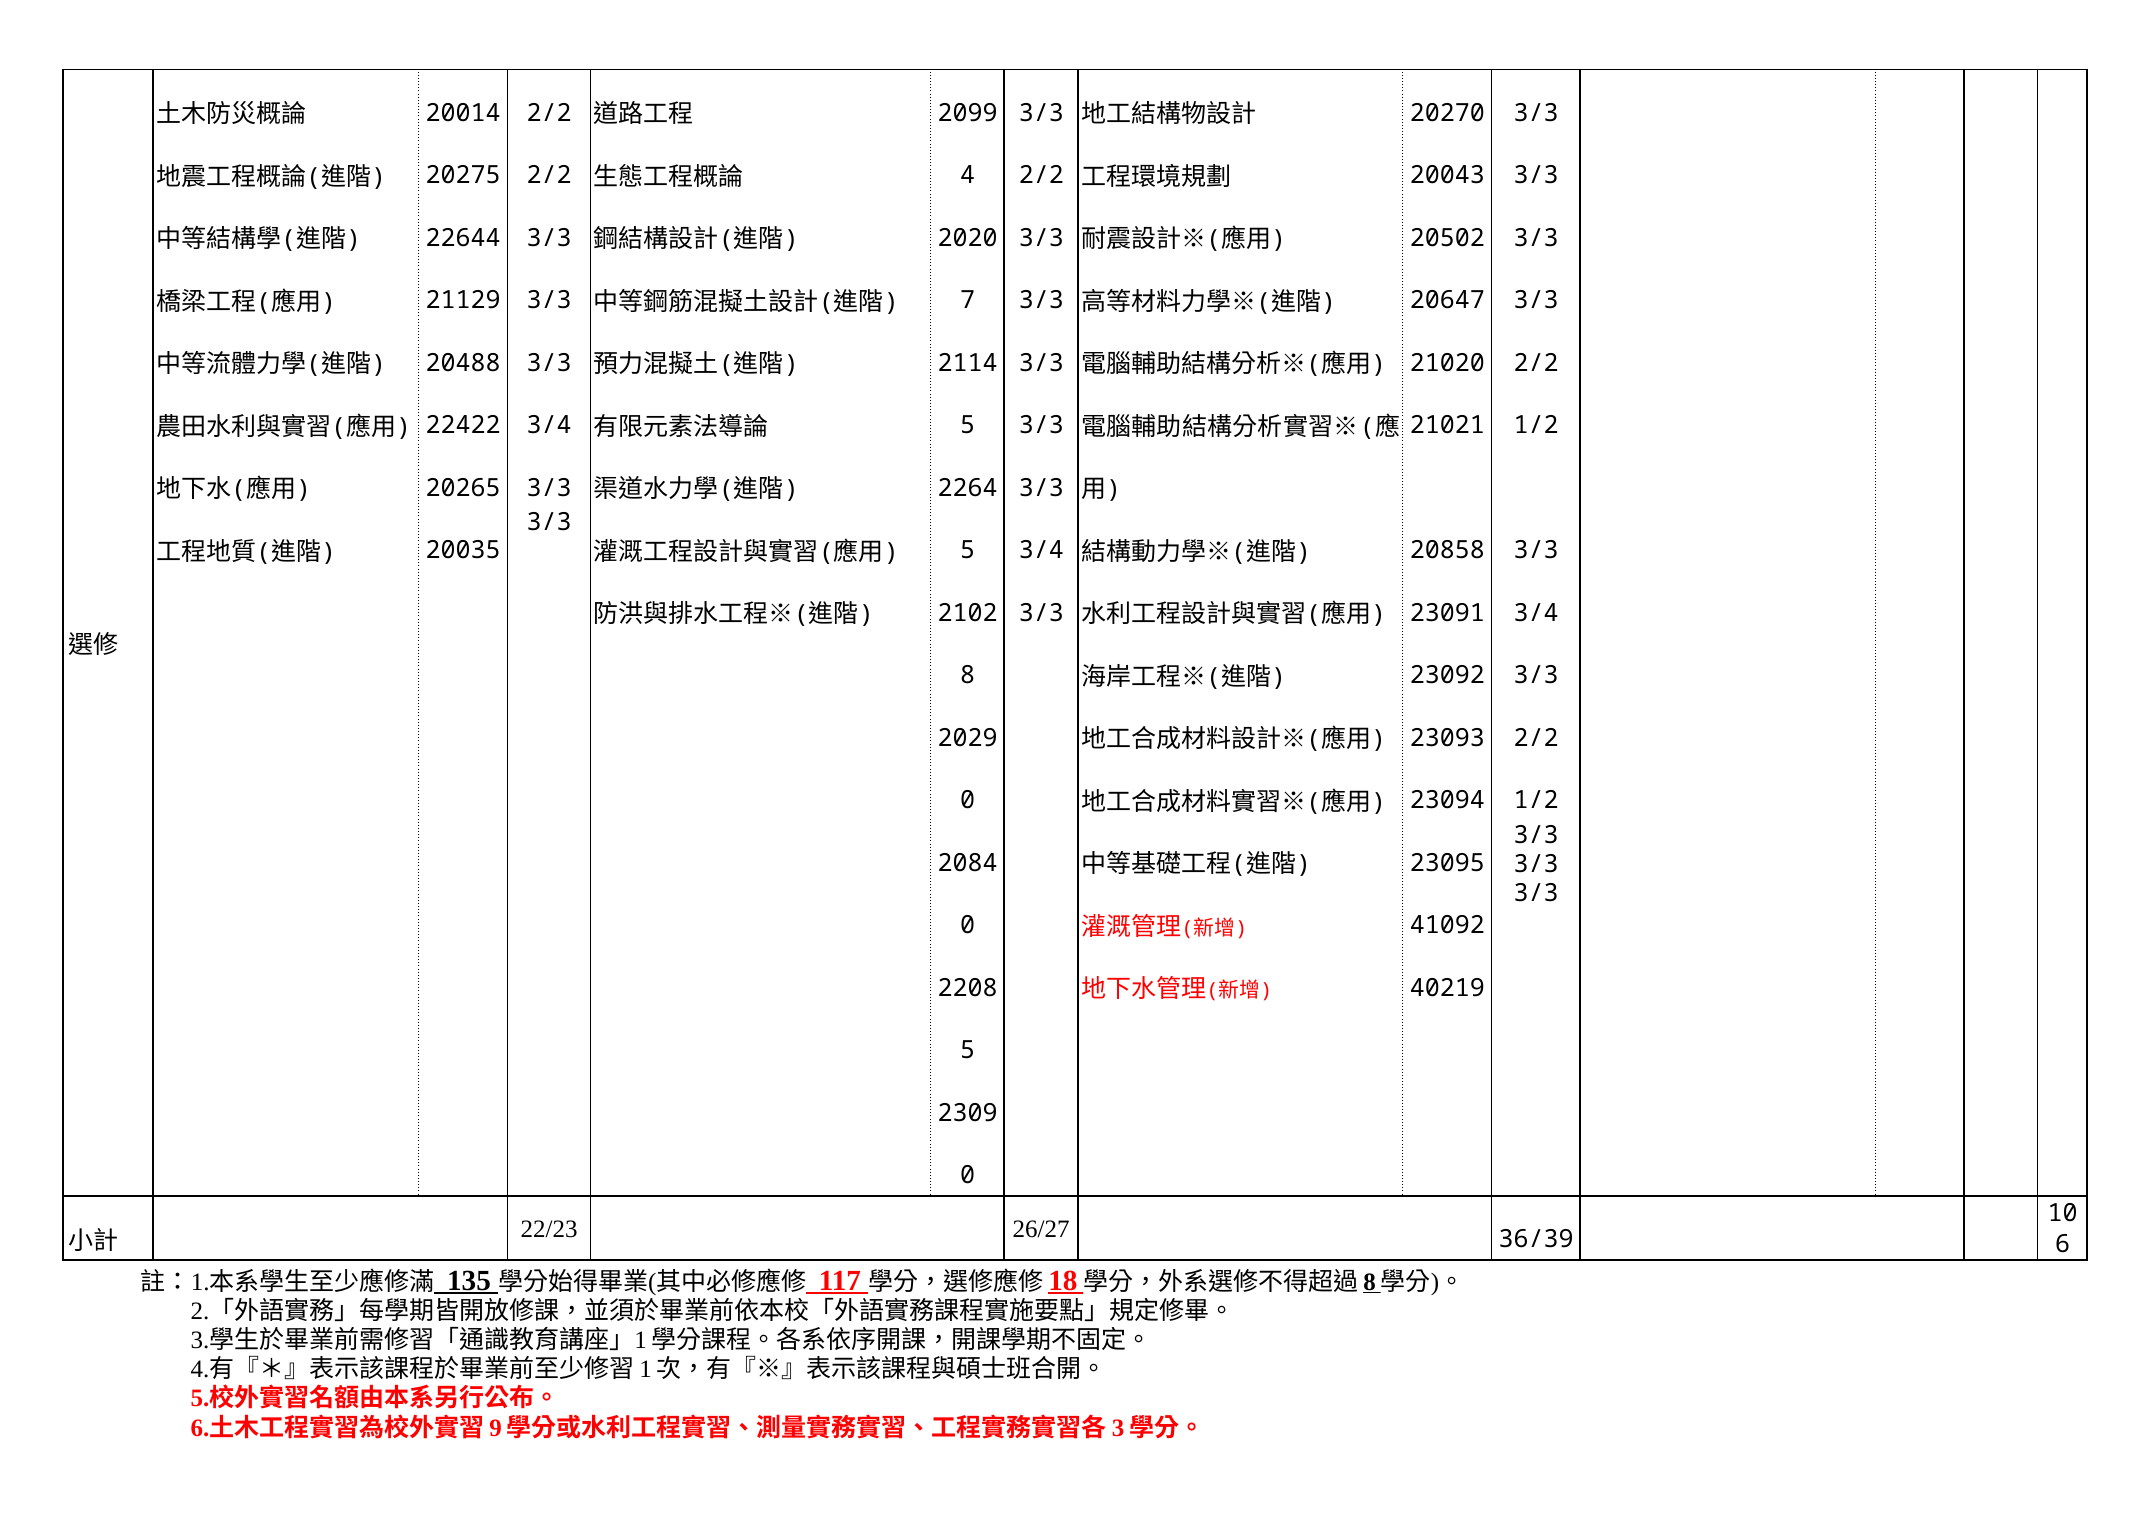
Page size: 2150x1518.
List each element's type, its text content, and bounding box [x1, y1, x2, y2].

table_cell 道路工程 生態工程概論 鋼結構設計(進階) 中等鋼筋混擬土設計(進階) 預力混擬土(進階) 有限元素法導論 渠道水力學(進階) 灌溉工程設計與實習(應用) 防洪與排水工程※(進階) [591, 70, 930, 1195]
table_cell 20994 20207 21145 22645 21028 20290 20840 22085 23090 [930, 70, 1003, 1195]
table_cell [591, 1197, 1003, 1259]
table_cell 小計 [64, 1197, 152, 1259]
text 3.學生於畢業前需修習「通識教育講座」1學分課程。各系依序開課，開課學期不固定。 [134, 1325, 2091, 1354]
table_cell [1965, 1197, 2037, 1259]
text 5.校外實習名額由本系另行公布。 [134, 1383, 2091, 1413]
table_cell 26/27 [1005, 1197, 1077, 1259]
table_cell [1581, 70, 1875, 1195]
table_cell 3/3 3/3 3/3 3/3 2/2 1/2 3/3 3/4 3/3 2/2 1/2 3/3 3/3 3/3 [1492, 70, 1579, 1195]
table_cell 2/2 2/2 3/3 3/3 3/3 3/4 3/3 3/3 [508, 70, 590, 1195]
table_cell 22/23 [508, 1197, 590, 1259]
table_cell [2038, 70, 2086, 1195]
text 6.土木工程實習為校外實習9學分或水利工程實習、測量實務實習、工程實務實習各3學分。 [134, 1413, 2091, 1442]
table_cell 106 [2038, 1197, 2086, 1259]
table_cell [1875, 70, 1963, 1195]
table_cell 20270 20043 20502 20647 21020 21021 20858 23091 23092 23093 23094 23095 41092 40219 [1403, 70, 1491, 1195]
table_cell [154, 1197, 507, 1259]
table_cell [1581, 1197, 1963, 1259]
table_cell [1079, 1197, 1491, 1259]
text 註：1.本系學生至少應修滿 135 學分始得畢業(其中必修應修 117 學分，選修應修18學分，外系選修不得超過8學分)。 [141, 1267, 1991, 1296]
table_cell 3/3 2/2 3/3 3/3 3/3 3/3 3/3 3/4 3/3 [1005, 70, 1077, 1195]
text 2.「外語實務」每學期皆開放修課，並須於畢業前依本校「外語實務課程實施要點」規定修畢。 [134, 1296, 2091, 1325]
table_cell 土木防災概論 地震工程概論(進階) 中等結構學(進階) 橋梁工程(應用) 中等流體力學(進階) 農田水利與實習(應用) 地下水(應用) 工程地質(進階) [154, 70, 418, 1195]
table_cell 地工結構物設計 工程環境規劃 耐震設計※(應用) 高等材料力學※(進階) 電腦輔助結構分析※(應用) 電腦輔助結構分析實習※(應用) 結構動力學※(進階) 水利工程設計與實習(應用) 海岸工程※(進階) 地工合成材料設計※(應用) 地工合成材料實習※(應用) 中等基礎工程(進階) 灌溉管理(新增) 地下水管理(新增) [1079, 70, 1403, 1195]
table_cell [1965, 70, 2037, 1195]
table_cell 20014 20275 22644 21129 20488 22422 20265 20035 [419, 70, 507, 1195]
text 4.有『＊』表示該課程於畢業前至少修習1次，有『※』表示該課程與碩士班合開。 [134, 1354, 2091, 1383]
table_cell 選修 [64, 70, 152, 1195]
table_cell 36/39 [1492, 1197, 1579, 1259]
